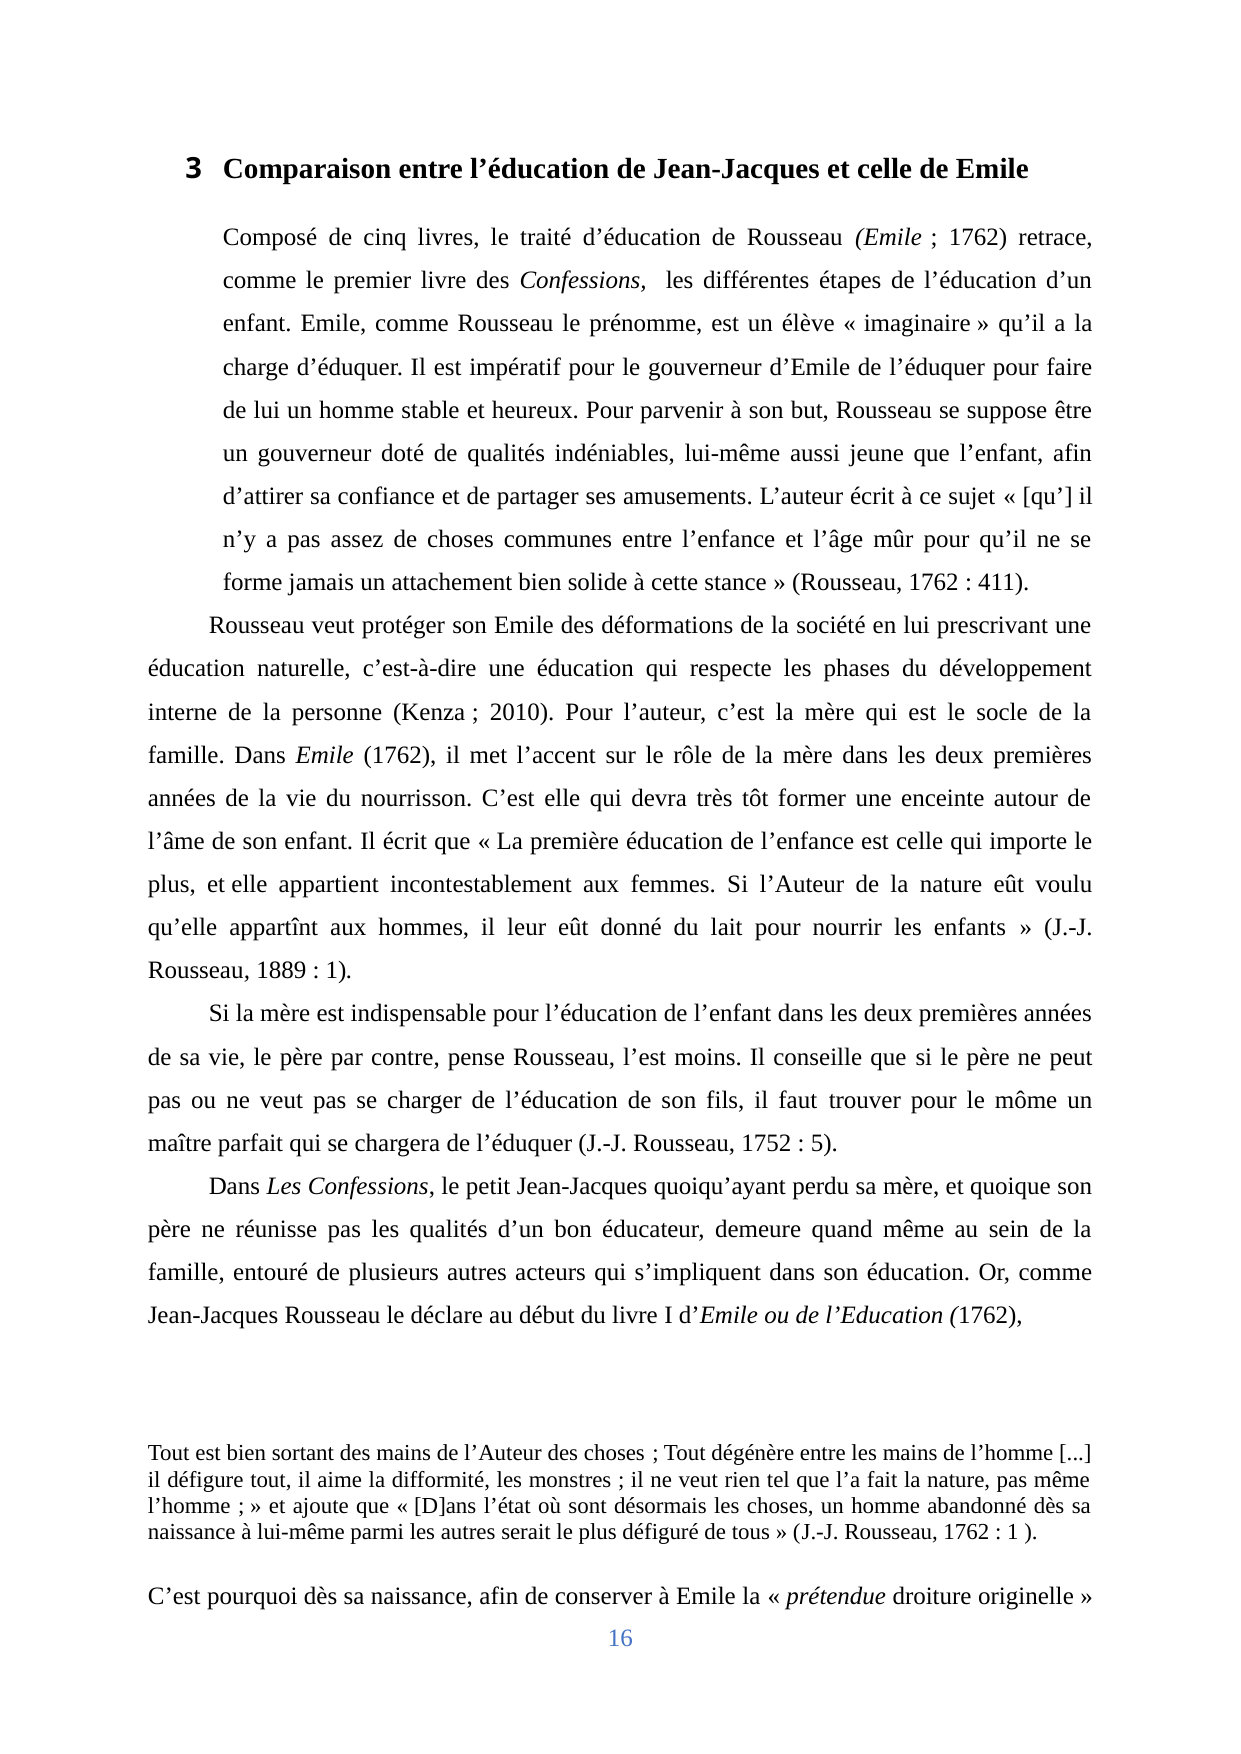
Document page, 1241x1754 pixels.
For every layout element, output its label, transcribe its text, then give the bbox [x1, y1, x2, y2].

list Comparaison entre l’éducation de Jean-Jacques et celle de Emile [185, 148, 1093, 187]
text C’est pourquoi dès sa naissance, afin de conserver à Emile la « prétendue droiture originelle » [148, 1581, 1093, 1609]
list Si la mère est indispensable pour l’éducation de l’enfant dans les deux premières années de sa vie, le père par contre, pense Rousseau, l’est moins. Il conseille que si le père ne peut pas ou ne veut pas se charger de l’éducation de son fils, il faut trouver pour le môme un maître parfait qui se chargera de l’éduquer (J.-J. Rousseau, 1752 : 5). [148, 998, 1093, 1157]
list Composé de cinq livres, le traité d’éducation de Rousseau (Emile ; 1762) retrace, comme le premier livre des Confessions, les différentes étapes de l’éducation d’un enfant. Emile, comme Rousseau le prénomme, est un élève « imaginaire » qu’il a la charge d’éduquer. Il est impératif pour le gouverneur d’Emile de l’éduquer pour faire de lui un homme stable et heureux. Pour parvenir à son but, Rousseau se suppose être un gouverneur doté de qualités indéniables, lui-même aussi jeune que l’enfant, afin d’attirer sa confiance et de partager ses amusements. L’auteur écrit à ce sujet « [qu’] il n’y a pas assez de choses communes entre l’enfance et l’âge mûr pour qu’il ne se forme jamais un attachement bien solide à cette stance » (Rousseau, 1762 : 411). [223, 222, 1093, 596]
text Tout est bien sortant des mains de l’Auteur des choses ; Tout dégénère entre les mains de l’homme [...] il défigure tout, il aime la difformité, les monstres ; il ne veut rien tel que l’a fait la nature, pas même l’homme ; » et ajoute que « [D]ans l’état où sont désormais les choses, un homme abandonné dès sa naissance à lui-même parmi les autres serait le plus défiguré de tous » (J.-J. Rousseau, 1762 : 1 ). [148, 1439, 1093, 1545]
list Dans Les Confessions, le petit Jean-Jacques quoiqu’ayant perdu sa mère, et quoique son père ne réunisse pas les qualités d’un bon éducateur, demeure quand même au sein de la famille, entouré de plusieurs autres acteurs qui s’impliquent dans son éducation. Or, comme Jean-Jacques Rousseau le déclare au début du livre I d’Emile ou de l’Education (1762), [148, 1171, 1093, 1329]
list Rousseau veut protéger son Emile des déformations de la société en lui prescrivant une éducation naturelle, c’est-à-dire une éducation qui respecte les phases du développement interne de la personne (Kenza ; 2010). Pour l’auteur, c’est la mère qui est le socle de la famille. Dans Emile (1762), il met l’accent sur le rôle de la mère dans les deux premières années de la vie du nourrisson. C’est elle qui devra très tôt former une enceinte autour de l’âme de son enfant. Il écrit que « La première éducation de l’enfance est celle qui importe le plus, et elle appartient incontestablement aux femmes. Si l’Auteur de la nature eût voulu qu’elle appartînt aux hommes, il leur eût donné du lait pour nourrir les enfants » (J.-J. Rousseau, 1889 : 1). [148, 610, 1093, 984]
